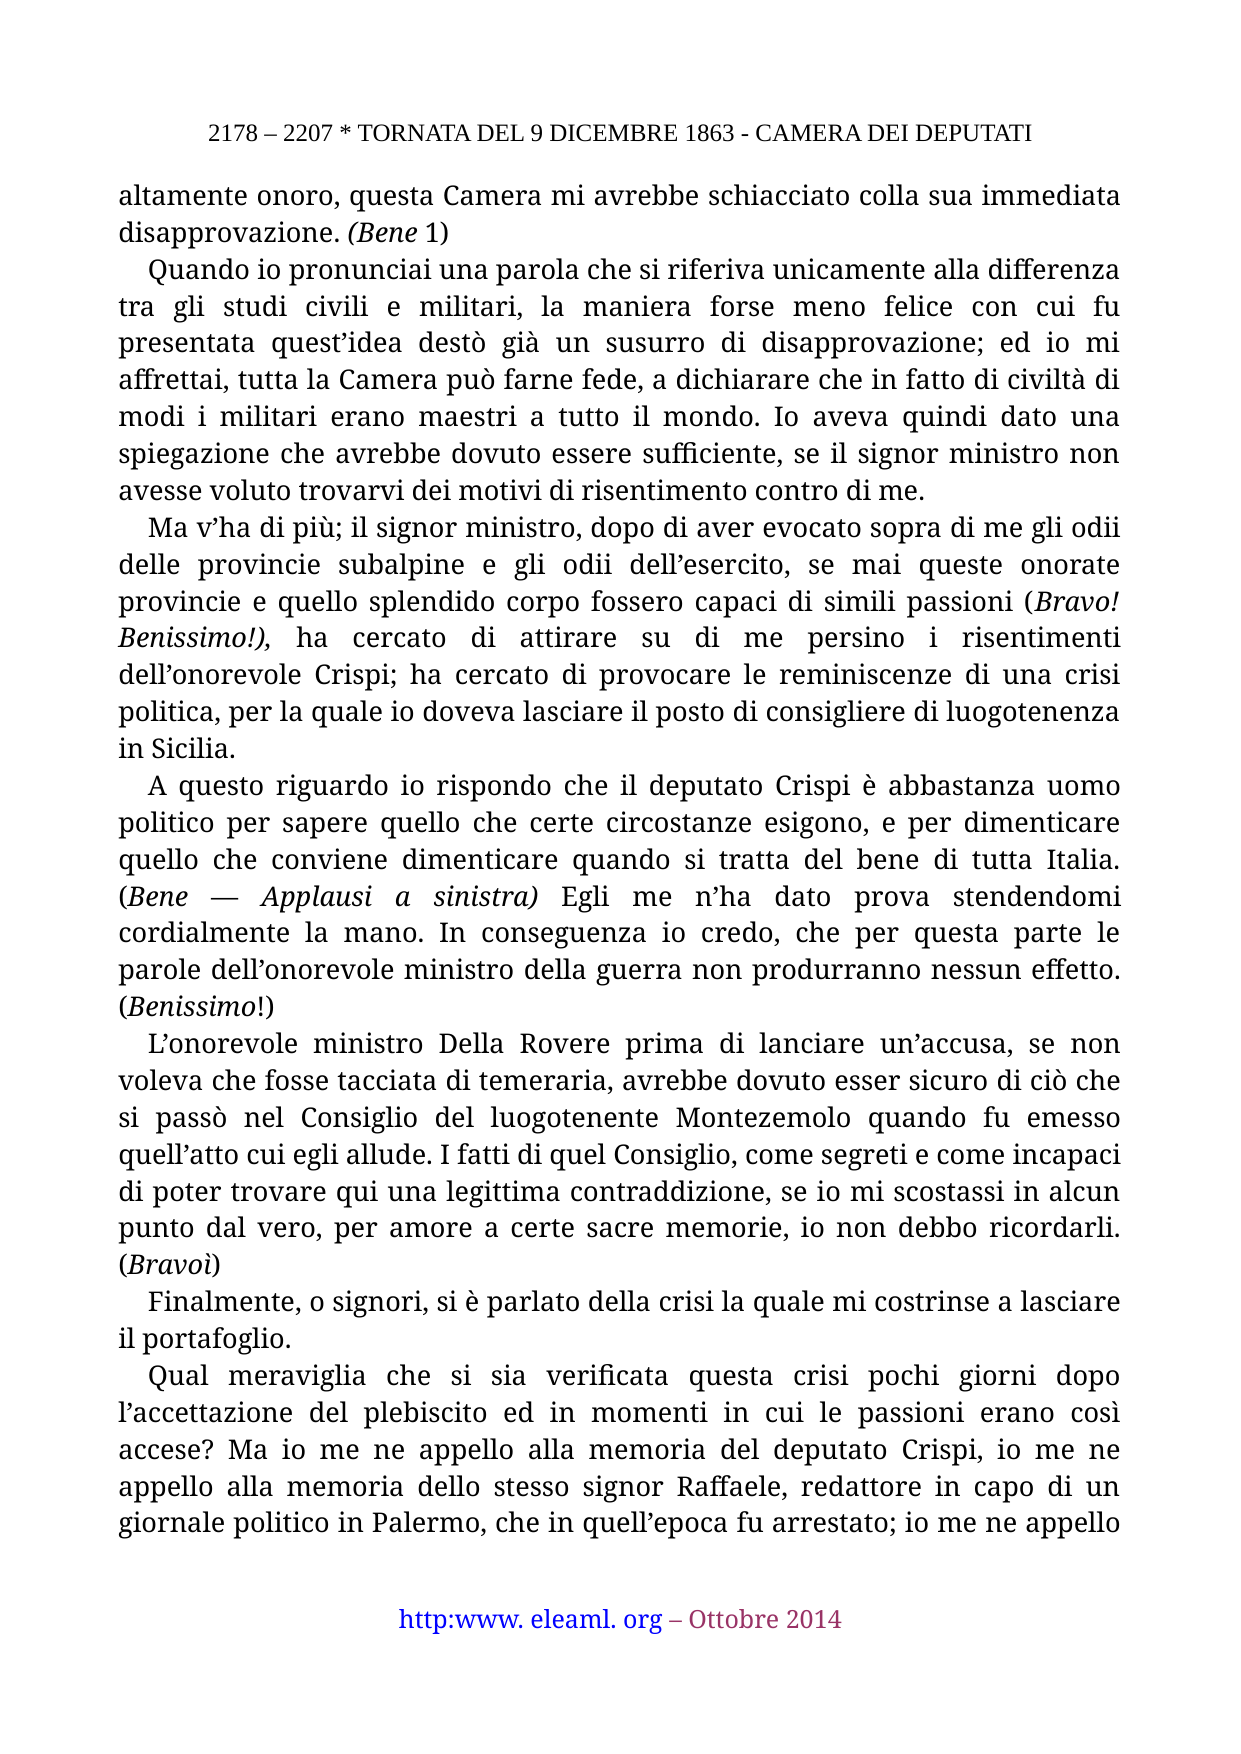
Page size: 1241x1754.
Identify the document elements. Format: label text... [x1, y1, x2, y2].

text A questo riguardo io rispondo che il deputato Crispi è abbastanza uomo politico per sapere quello che certe circostanze esigono, e per dimenticare quello che conviene dimenticare quando si tratta del bene di tutta Italia. (Bene — Applausi a sinistra) Egli me n’ha dato prova stendendomi cordialmente la mano. In conseguenza io credo, che per questa parte le parole dell’onorevole ministro della guerra non produrranno nessun effetto. (Benissimo!) [118, 766, 1122, 1024]
text Finalmente, o signori, si è parlato della crisi la quale mi costrinse a lasciare il portafoglio. [118, 1283, 1122, 1356]
text altamente onoro, questa Camera mi avrebbe schiacciato colla sua immediata disapprovazione. (Bene 1) [118, 176, 1122, 250]
text Qual meraviglia che si sia verificata questa crisi pochi giorni dopo l’accettazione del plebiscito ed in momenti in cui le passioni erano così accese? Ma io me ne appello alla memoria del deputato Crispi, io me ne appello alla memoria dello stesso signor Raffaele, redattore in capo di un giornale politico in Palermo, che in quell’epoca fu arrestato; io me ne appello [118, 1356, 1122, 1541]
text Ma v’ha di più; il signor ministro, dopo di aver evocato sopra di me gli odii delle provincie subalpine e gli odii dell’esercito, se mai queste onorate provincie e quello splendido corpo fossero capaci di simili passioni (Bravo! Benissimo!), ha cercato di attirare su di me persino i risentimenti dell’onorevole Crispi; ha cercato di provocare le reminiscenze di una crisi politica, per la quale io doveva lasciare il posto di consigliere di luogotenenza in Sicilia. [118, 508, 1122, 766]
text L’onorevole ministro Della Rovere prima di lanciare un’accusa, se non voleva che fosse tacciata di temeraria, avrebbe dovuto esser sicuro di ciò che si passò nel Consiglio del luogotenente Montezemolo quando fu emesso quell’atto cui egli allude. I fatti di quel Consiglio, come segreti e come incapaci di poter trovare qui una legittima contraddizione, se io mi scostassi in alcun punto dal vero, per amore a certe sacre memorie, io non debbo ricordarli. (Bravoì) [118, 1024, 1122, 1283]
text Quando io pronunciai una parola che si riferiva unicamente alla differenza tra gli studi civili e militari, la maniera forse meno felice con cui fu presentata quest’idea destò già un susurro di disapprovazione; ed io mi affrettai, tutta la Camera può farne fede, a dichiarare che in fatto di civiltà di modi i militari erano maestri a tutto il mondo. Io aveva quindi dato una spiegazione che avrebbe dovuto essere sufficiente, se il signor ministro non avesse voluto trovarvi dei motivi di risentimento contro di me. [118, 250, 1122, 508]
